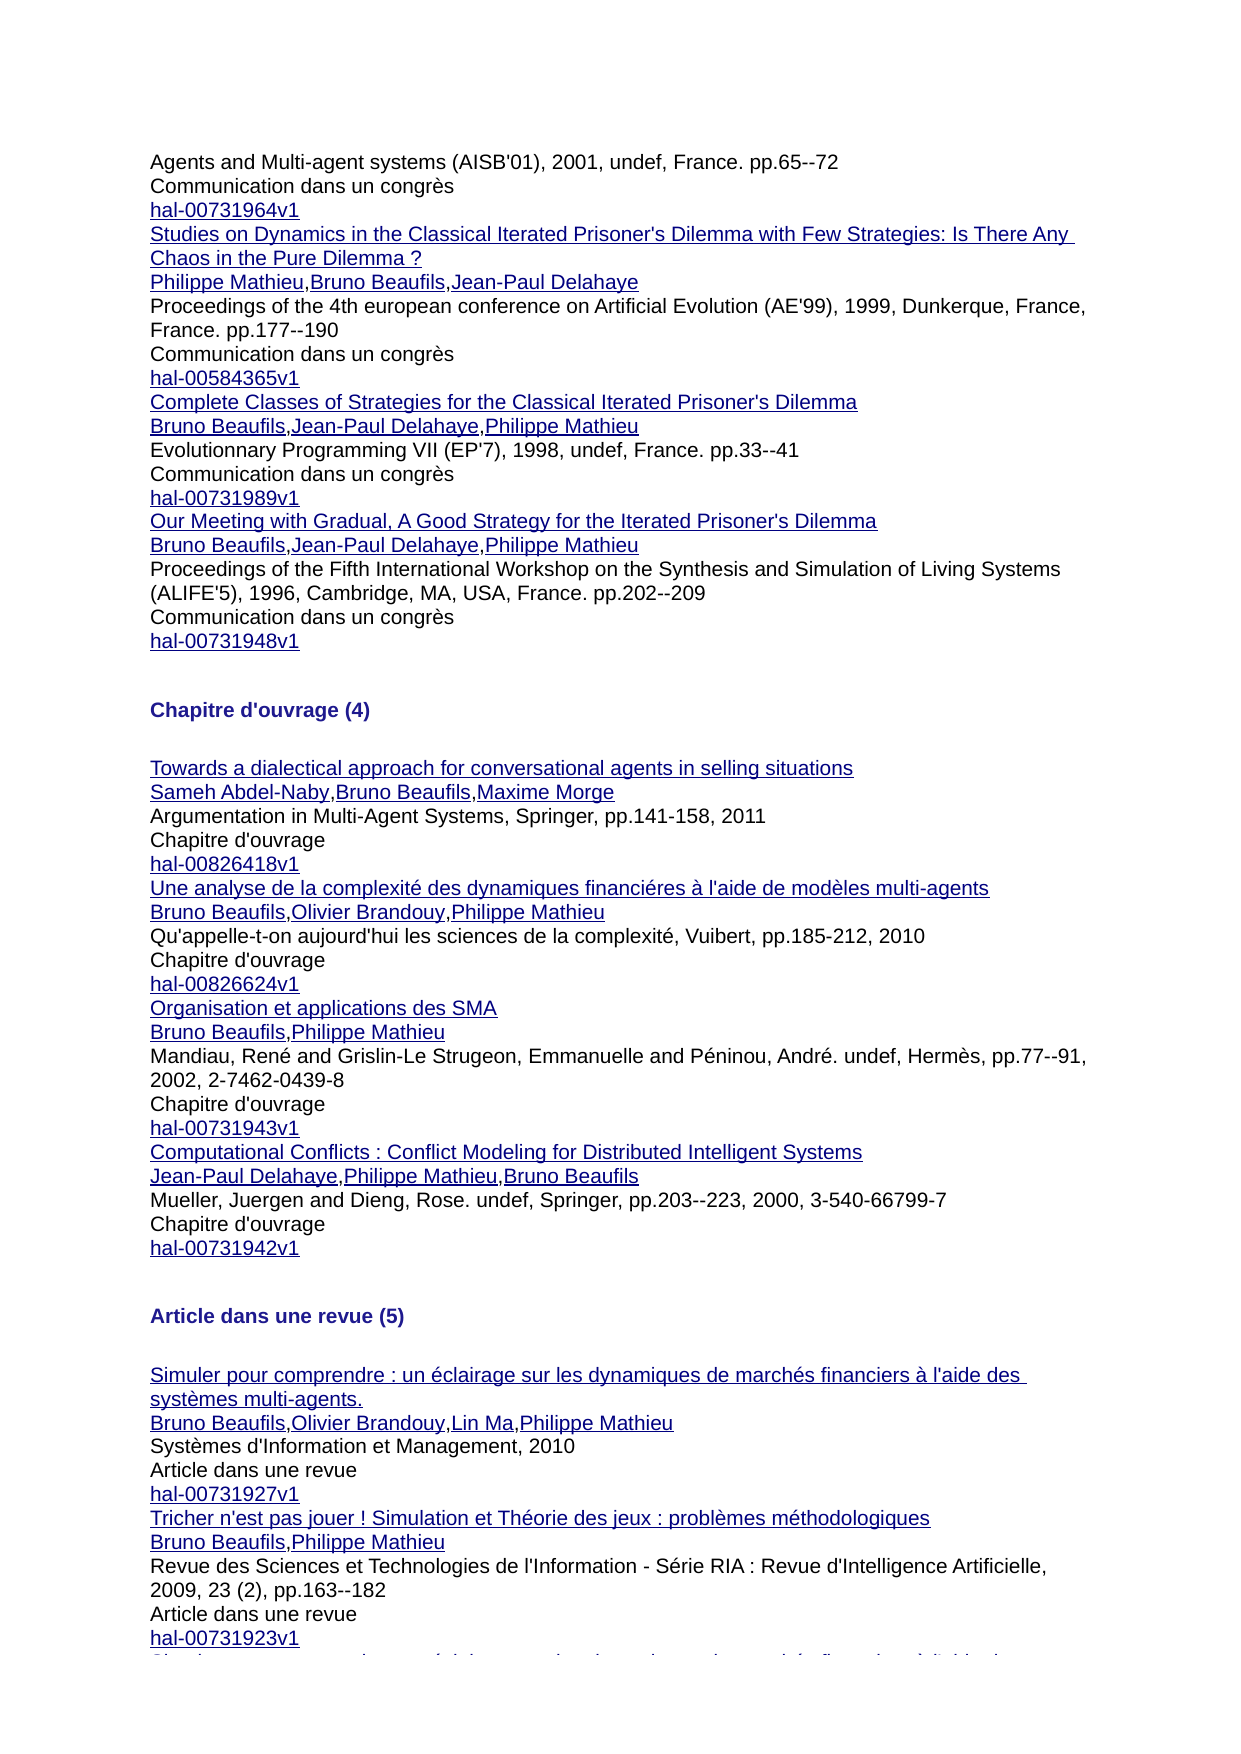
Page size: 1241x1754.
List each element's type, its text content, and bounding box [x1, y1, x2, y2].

table_header Simuler pour comprendre : un éclairage sur les dynamiques de marchés financiers à l'aide des systèmes multi-agents. Bruno Beaufils,Olivier Brandouy,Lin Ma,Philippe Mathieu Systèmes d'Information et Management, 2010 Article dans une revue hal-00731927v1 [150, 1363, 1090, 1506]
table_cell Our Meeting with Gradual, A Good Strategy for the Iterated Prisoner's Dilemma Bruno Beaufils,Jean-Paul Delahaye,Philippe Mathieu Proceedings of the Fifth International Workshop on the Synthesis and Simulation of Living Systems (ALIFE'5), 1996, Cambridge, MA, USA, France. pp.202--209 Communication dans un congrès hal-00731948v1 [150, 509, 1090, 653]
table_cell Computational Conflicts : Conflict Modeling for Distributed Intelligent Systems Jean-Paul Delahaye,Philippe Mathieu,Bruno Beaufils Mueller, Juergen and Dieng, Rose. undef, Springer, pp.203--223, 2000, 3-540-66799-7 Chapitre d'ouvrage hal-00731942v1 [150, 1140, 1090, 1259]
table_cell Agents and Multi-agent systems (AISB'01), 2001, undef, France. pp.65--72 Communication dans un congrès hal-00731964v1 [150, 150, 1090, 222]
subtitle Chapitre d'ouvrage (4) [150, 698, 1090, 722]
table_cell Complete Classes of Strategies for the Classical Iterated Prisoner's Dilemma Bruno Beaufils,Jean-Paul Delahaye,Philippe Mathieu Evolutionnary Programming VII (EP'7), 1998, undef, France. pp.33--41 Communication dans un congrès hal-00731989v1 [150, 390, 1090, 509]
table_cell Studies on Dynamics in the Classical Iterated Prisoner's Dilemma with Few Strategies: Is There Any Chaos in the Pure Dilemma ? Philippe Mathieu,Bruno Beaufils,Jean-Paul Delahaye Proceedings of the 4th european conference on Artificial Evolution (AE'99), 1999, Dunkerque, France, France. pp.177--190 Communication dans un congrès hal-00584365v1 [150, 222, 1090, 389]
subtitle Article dans une revue (5) [150, 1304, 1090, 1328]
table_header Towards a dialectical approach for conversational agents in selling situations Sameh Abdel-Naby,Bruno Beaufils,Maxime Morge Argumentation in Multi-Agent Systems, Springer, pp.141-158, 2011 Chapitre d'ouvrage hal-00826418v1 [150, 756, 1090, 876]
table_cell Organisation et applications des SMA Bruno Beaufils,Philippe Mathieu Mandiau, René and Grislin-Le Strugeon, Emmanuelle and Péninou, André. undef, Hermès, pp.77--91, 2002, 2-7462-0439-8 Chapitre d'ouvrage hal-00731943v1 [150, 996, 1090, 1139]
table_cell Une analyse de la complexité des dynamiques financiéres à l'aide de modèles multi-agents Bruno Beaufils,Olivier Brandouy,Philippe Mathieu Qu'appelle-t-on aujourd'hui les sciences de la complexité, Vuibert, pp.185-212, 2010 Chapitre d'ouvrage hal-00826624v1 [150, 876, 1090, 996]
table_cell Tricher n'est pas jouer ! Simulation et Théorie des jeux : problèmes méthodologiques Bruno Beaufils,Philippe Mathieu Revue des Sciences et Technologies de l'Information - Série RIA : Revue d'Intelligence Artificielle, 2009, 23 (2), pp.163--182 Article dans une revue hal-00731923v1 [150, 1506, 1090, 1650]
